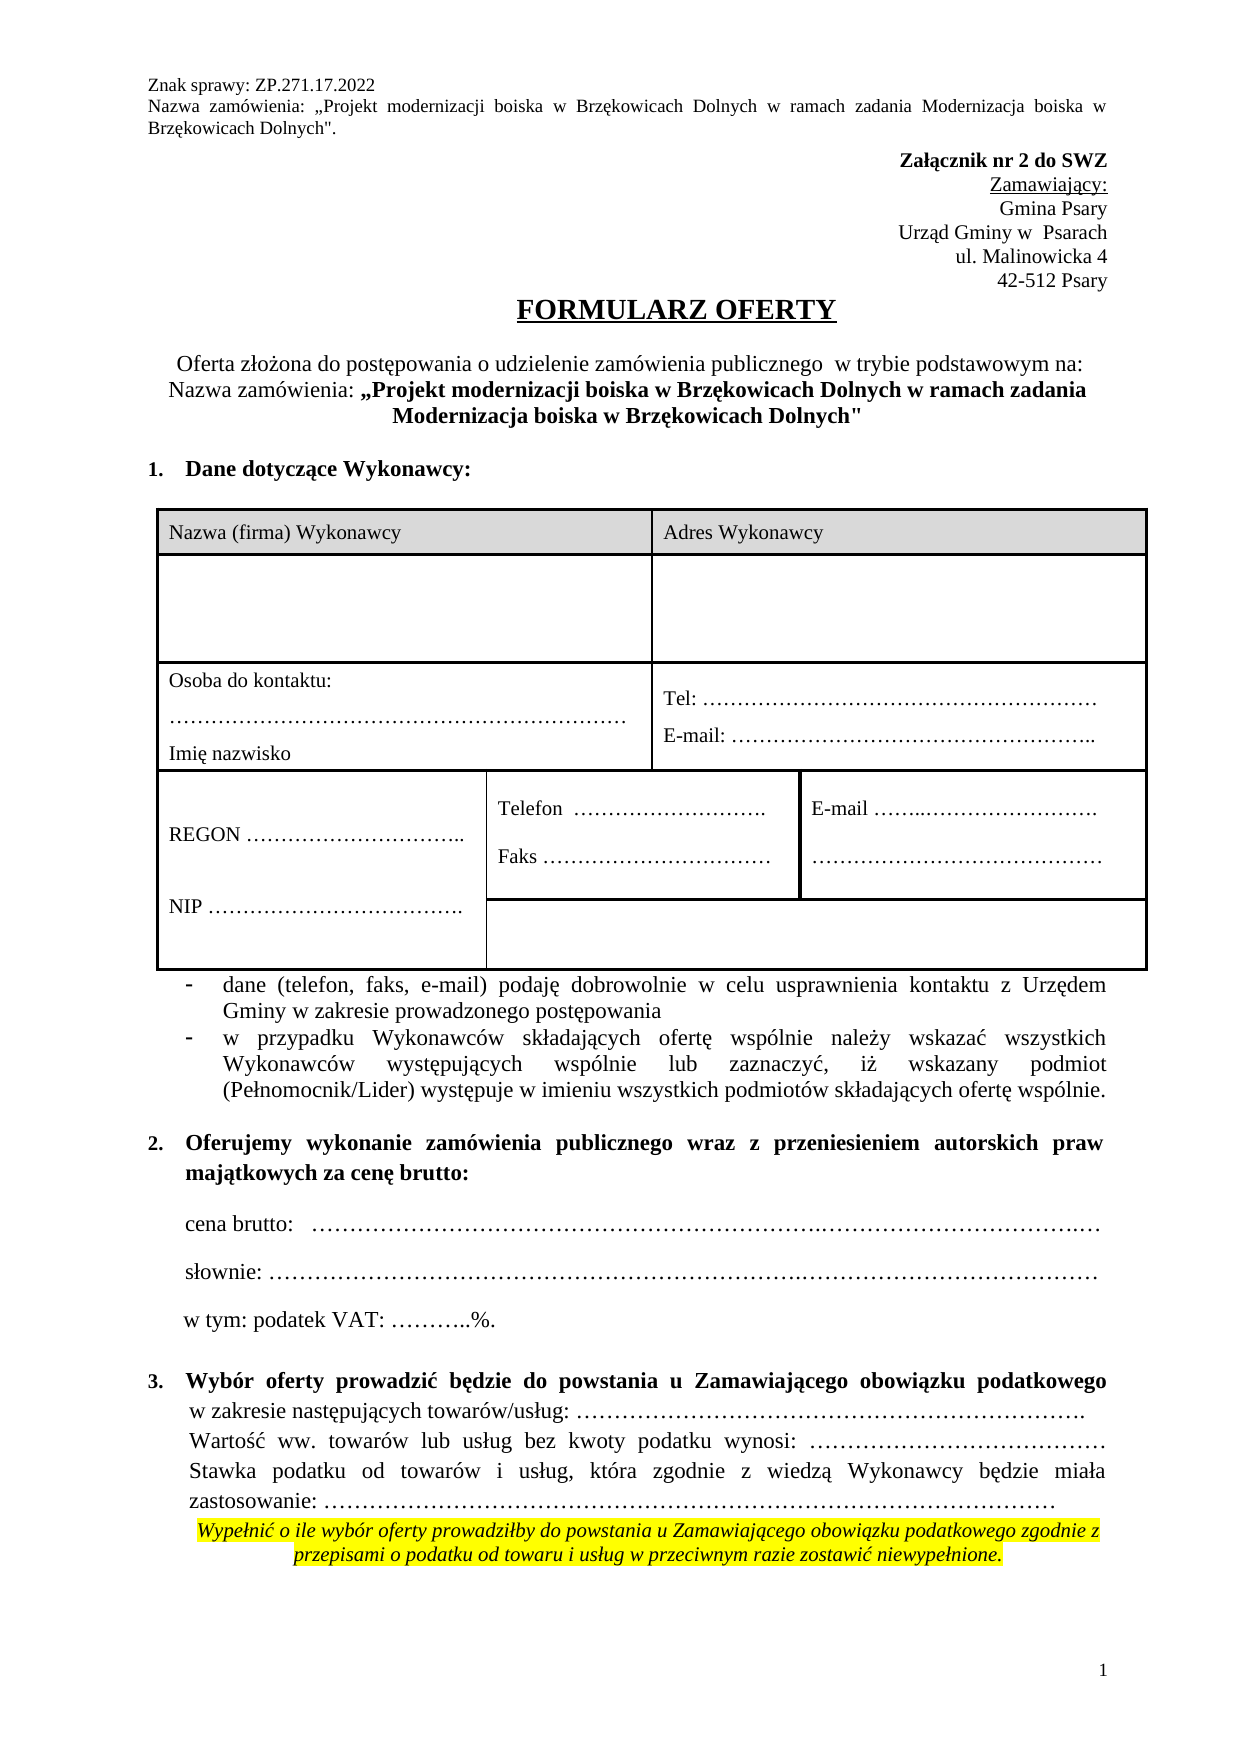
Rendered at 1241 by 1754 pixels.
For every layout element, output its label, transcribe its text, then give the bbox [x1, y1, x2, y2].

list Oferujemy wykonanie zamówienia publicznego wraz z przeniesieniem autorskich praw majątkowych za cenę brutto: [148, 1129, 1104, 1186]
table_cell [653, 556, 1145, 661]
text Wartość ww. towarów lub usług bez kwoty podatku wynosi: ………………………………… Stawka podatku od towarów i usług, która zgodnie z wiedzą Wykonawcy będzie miała zastosowanie: …………………………………………………………………………………… [189, 1427, 1107, 1514]
table_cell [487, 901, 1145, 968]
text Zamawiający: [133, 172, 1107, 196]
table_cell REGON ………………………….. NIP ………………………………. [159, 772, 486, 968]
text Gmina Psary [153, 196, 1107, 220]
text Oferta złożona do postępowania o udzielenie zamówienia publicznego w trybie podstawowym na: Nazwa zamówienia: „Projekt modernizacji boiska w Brzękowicach Dolnych w ramach zadania Modernizacja boiska w Brzękowicach Dolnych" [148, 349, 1107, 429]
text Załącznik nr 2 do SWZ [133, 148, 1107, 172]
text Urząd Gminy w Psarach [153, 220, 1107, 244]
table_cell Tel: ………………………………………………… E-mail: …………………………………………….. [653, 664, 1145, 769]
text Wypełnić o ile wybór oferty prowadziłby do powstania u Zamawiającego obowiązku podatkowego zgodnie z przepisami o podatku od towaru i usług w przeciwnym razie zostawić niewypełnione. [189, 1518, 1107, 1566]
text 42-512 Psary [133, 268, 1107, 292]
list w tym: podatek VAT: ………..%. [183, 1306, 1107, 1333]
text cena brutto: ………………………………………………………….…………………………….… [148, 1210, 1107, 1237]
list w przypadku Wykonawców składających ofertę wspólnie należy wskazać wszystkich Wykonawców występujących wspólnie lub zaznaczyć, iż wskazany podmiot (Pełnomocnik/Lider) występuje w imieniu wszystkich podmiotów składających ofertę wspólnie. [185, 1023, 1107, 1103]
table_cell E-mail ……..……………………. …………………………………… [802, 772, 1145, 897]
text ul. Malinowicka 4 [153, 244, 1107, 268]
table_cell [159, 556, 651, 661]
table_header Nazwa (firma) Wykonawcy [159, 511, 651, 553]
list Dane dotyczące Wykonawcy: [148, 455, 1107, 481]
table_header Adres Wykonawcy [653, 511, 1145, 553]
table_cell Osoba do kontaktu: ………………………………………………………… Imię nazwisko [159, 664, 651, 769]
text słownie: …………………………………………………………….………………………………… [148, 1258, 1107, 1284]
list Wybór oferty prowadzić będzie do powstania u Zamawiającego obowiązku podatkowego w zakresie następujących towarów/usług: …………………………………………………………. [148, 1367, 1107, 1423]
text FORMULARZ OFERTY [148, 292, 1107, 326]
table_cell Telefon ………………………. Faks …………………………… [487, 772, 798, 897]
list dane (telefon, faks, e-mail) podaję dobrowolnie w celu usprawnienia kontaktu z Urzędem Gminy w zakresie prowadzonego postępowania [185, 971, 1107, 1023]
